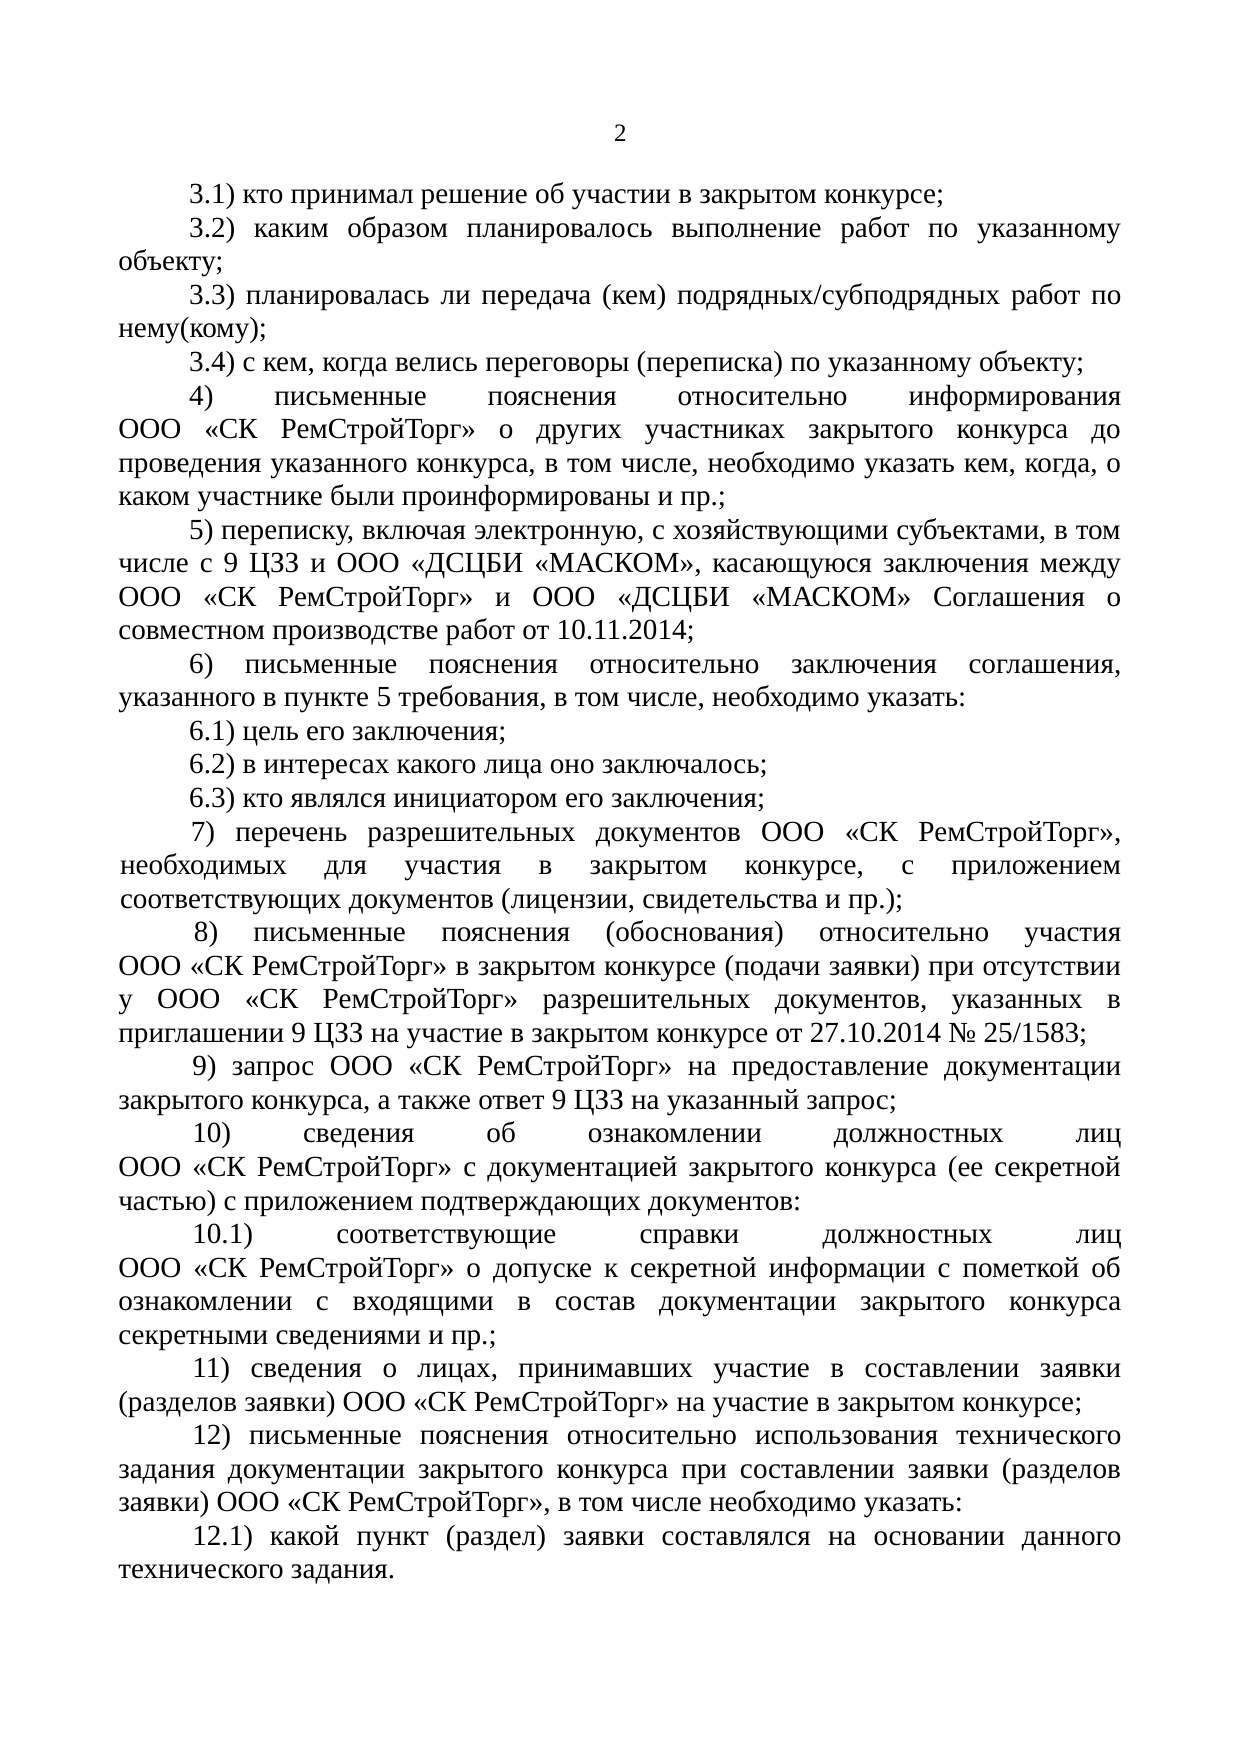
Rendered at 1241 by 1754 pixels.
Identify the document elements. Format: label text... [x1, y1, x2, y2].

text 12.1) какой пункт (раздел) заявки составлялся на основании данного технического задания. [118, 1518, 1122, 1585]
text 3.3) планировалась ли передача (кем) подрядных/субподрядных работ по нему(кому); [118, 277, 1122, 344]
text 12) письменные пояснения относительно использования технического задания документации закрытого конкурса при составлении заявки (разделов заявки) ООО «СК РемСтройТорг», в том числе необходимо указать: [118, 1417, 1122, 1518]
text 5) переписку, включая электронную, с хозяйствующими субъектами, в том числе с 9 ЦЗЗ и ООО «ДСЦБИ «МАСКОМ», касающуюся заключения между ООО «СК РемСтройТорг» и ООО «ДСЦБИ «МАСКОМ» Соглашения о совместном производстве работ от 10.11.2014; [118, 512, 1122, 646]
text 3.1) кто принимал решение об участии в закрытом конкурсе; [189, 176, 1122, 210]
text 10.1) соответствующие справки должностных лиц ООО «СК РемСтройТорг» о допуске к секретной информации с пометкой об ознакомлении с входящими в состав документации закрытого конкурса секретными сведениями и пр.; [118, 1216, 1122, 1350]
text 8) письменные пояснения (обоснования) относительно участия ООО «СК РемСтройТорг» в закрытом конкурсе (подачи заявки) при отсутствии у ООО «СК РемСтройТорг» разрешительных документов, указанных в приглашении 9 ЦЗЗ на участие в закрытом конкурсе от 27.10.2014 № 25/1583; [118, 914, 1122, 1048]
text 6.1) цель его заключения; [118, 713, 1122, 747]
text 11) сведения о лицах, принимавших участие в составлении заявки (разделов заявки) ООО «СК РемСтройТорг» на участие в закрытом конкурсе; [118, 1350, 1122, 1417]
text 3.2) каким образом планировалось выполнение работ по указанному объекту; [118, 210, 1122, 277]
text 3.4) с кем, когда велись переговоры (переписка) по указанному объекту; [189, 344, 1122, 378]
text 6.2) в интересах какого лица оно заключалось; [118, 747, 1122, 780]
text 7) перечень разрешительных документов ООО «СК РемСтройТорг», необходимых для участия в закрытом конкурсе, с приложением соответствующих документов (лицензии, свидетельства и пр.); [120, 814, 1122, 914]
text 6) письменные пояснения относительно заключения соглашения, указанного в пункте 5 требования, в том числе, необходимо указать: [118, 646, 1122, 713]
text 10) сведения об ознакомлении должностных лиц ООО «СК РемСтройТорг» с документацией закрытого конкурса (ее секретной частью) с приложением подтверждающих документов: [118, 1116, 1122, 1216]
text 6.3) кто являлся инициатором его заключения; [118, 780, 1122, 814]
text 9) запрос ООО «СК РемСтройТорг» на предоставление документации закрытого конкурса, а также ответ 9 ЦЗЗ на указанный запрос; [118, 1048, 1122, 1116]
text 4) письменные пояснения относительно информирования ООО «СК РемСтройТорг» о других участниках закрытого конкурса до проведения указанного конкурса, в том числе, необходимо указать кем, когда, о каком участнике были проинформированы и пр.; [118, 378, 1122, 512]
